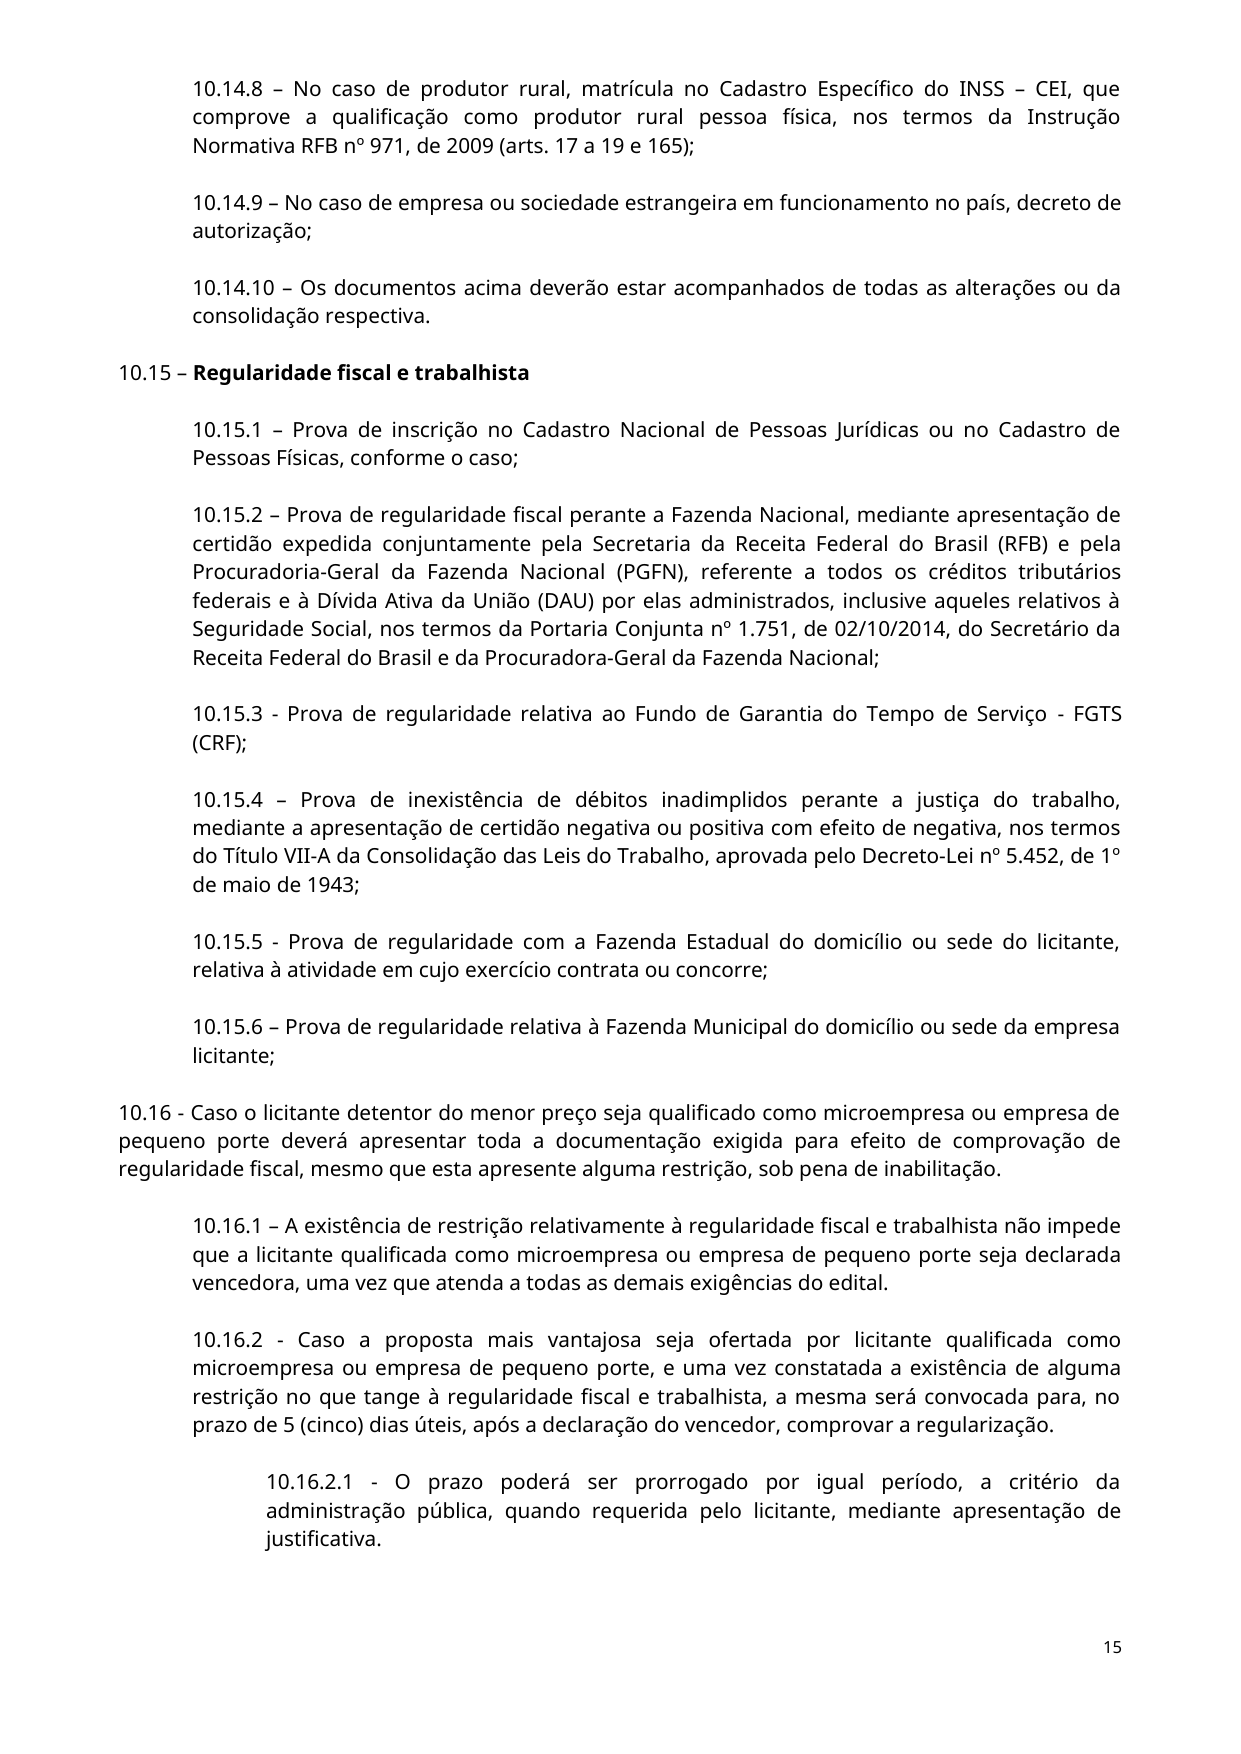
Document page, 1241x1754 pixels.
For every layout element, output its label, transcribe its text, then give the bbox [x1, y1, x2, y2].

text 10.15.4 – Prova de inexistência de débitos inadimplidos perante a justiça do trabalho, mediante a apresentação de certidão negativa ou positiva com efeito de negativa, nos termos do Título VII-A da Consolidação das Leis do Trabalho, aprovada pelo Decreto-Lei nº 5.452, de 1º de maio de 1943; [192, 785, 1122, 898]
list 10.14.8 – No caso de produtor rural, matrícula no Cadastro Específico do INSS – CEI, que comprove a qualificação como produtor rural pessoa física, nos termos da Instrução Normativa RFB nº 971, de 2009 (arts. 17 a 19 e 165); [192, 74, 1122, 159]
text 10.16 - Caso o licitante detentor do menor preço seja qualificado como microempresa ou empresa de pequeno porte deverá apresentar toda a documentação exigida para efeito de comprovação de regularidade fiscal, mesmo que esta apresente alguma restrição, sob pena de inabilitação. [118, 1098, 1122, 1183]
text 10.15.6 – Prova de regularidade relativa à Fazenda Municipal do domicílio ou sede da empresa licitante; [192, 1012, 1122, 1069]
text 10.16.2 - Caso a proposta mais vantajosa seja ofertada por licitante qualificada como microempresa ou empresa de pequeno porte, e uma vez constatada a existência de alguma restrição no que tange à regularidade fiscal e trabalhista, a mesma será convocada para, no prazo de 5 (cinco) dias úteis, após a declaração do vencedor, comprovar a regularização. [192, 1325, 1122, 1439]
text 10.16.1 – A existência de restrição relativamente à regularidade fiscal e trabalhista não impede que a licitante qualificada como microempresa ou empresa de pequeno porte seja declarada vencedora, uma vez que atenda a todas as demais exigências do edital. [192, 1211, 1122, 1297]
text 10.15.5 - Prova de regularidade com a Fazenda Estadual do domicílio ou sede do licitante, relativa à atividade em cujo exercício contrata ou concorre; [192, 927, 1122, 984]
list 10.14.10 – Os documentos acima deverão estar acompanhados de todas as alterações ou da consolidação respectiva. [192, 273, 1122, 330]
list 10.14.9 – No caso de empresa ou sociedade estrangeira em funcionamento no país, decreto de autorização; [192, 188, 1122, 244]
text 10.15.2 – Prova de regularidade fiscal perante a Fazenda Nacional, mediante apresentação de certidão expedida conjuntamente pela Secretaria da Receita Federal do Brasil (RFB) e pela Procuradoria-Geral da Fazenda Nacional (PGFN), referente a todos os créditos tributários federais e à Dívida Ativa da União (DAU) por elas administrados, inclusive aqueles relativos à Seguridade Social, nos termos da Portaria Conjunta nº 1.751, de 02/10/2014, do Secretário da Receita Federal do Brasil e da Procuradora-Geral da Fazenda Nacional; [192, 500, 1122, 671]
text 10.15 – Regularidade fiscal e trabalhista [118, 358, 1122, 387]
text 10.15.1 – Prova de inscrição no Cadastro Nacional de Pessoas Jurídicas ou no Cadastro de Pessoas Físicas, conforme o caso; [192, 415, 1122, 472]
text 10.15.3 - Prova de regularidade relativa ao Fundo de Garantia do Tempo de Serviço - FGTS (CRF); [192, 699, 1122, 756]
text 10.16.2.1 - O prazo poderá ser prorrogado por igual período, a critério da administração pública, quando requerida pelo licitante, mediante apresentação de justificativa. [266, 1467, 1122, 1553]
